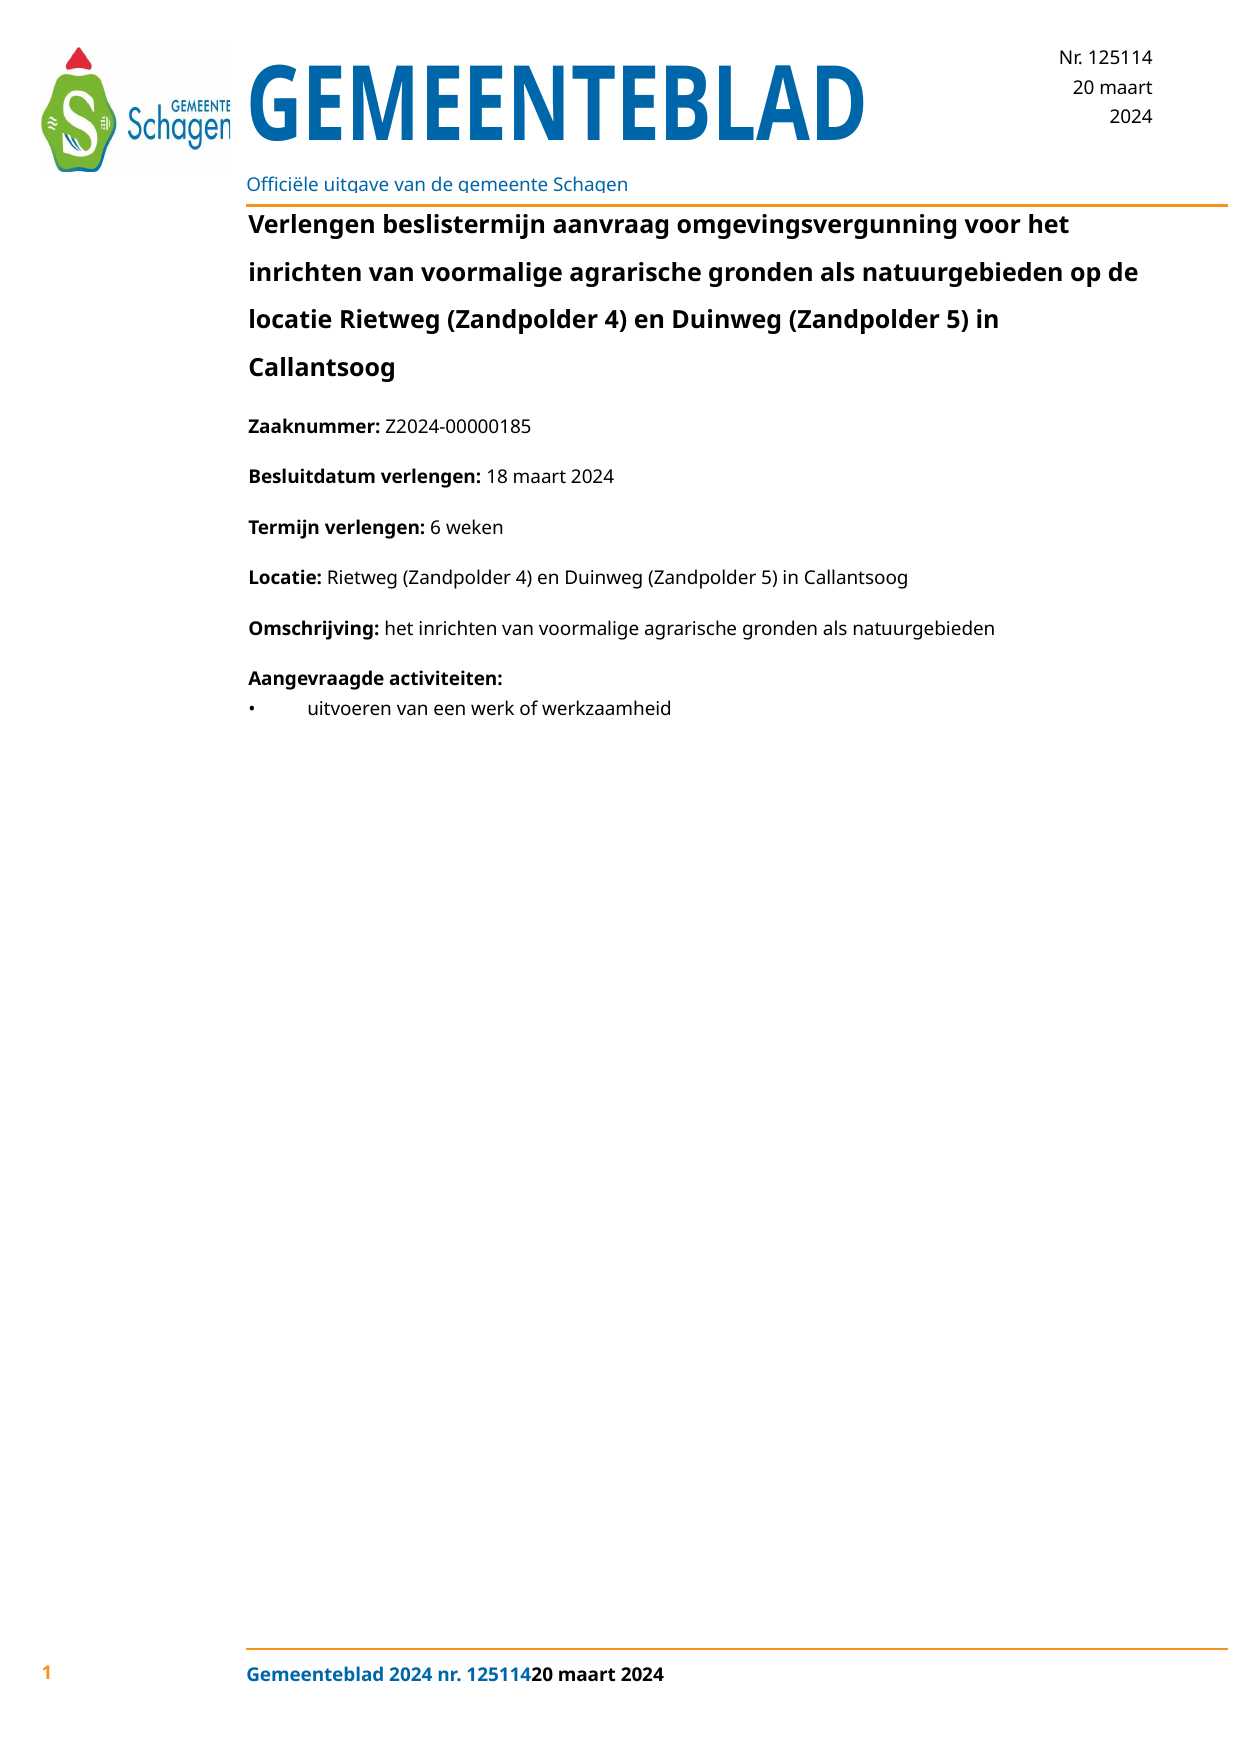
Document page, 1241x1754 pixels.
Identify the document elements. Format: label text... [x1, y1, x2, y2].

list uitvoeren van een werk of werkzaamheid [248, 695, 1152, 721]
text Termijn verlengen: 6 weken [248, 514, 1152, 540]
text Besluitdatum verlengen: 18 maart 2024 [248, 463, 1152, 489]
text Zaaknummer: Z2024-00000185 [248, 413, 1152, 439]
text Locatie: Rietweg (Zandpolder 4) en Duinweg (Zandpolder 5) in Callantsoog [248, 564, 1152, 590]
text Verlengen beslistermijn aanvraag omgevingsvergunning voor het inrichten van voormalige agrarische gronden als natuurgebieden op de locatie Rietweg (Zandpolder 4) en Duinweg (Zandpolder 5) in Callantsoog [248, 207, 1152, 384]
text Aangevraagde activiteiten: [248, 665, 1152, 691]
picture [41, 47, 231, 172]
text Omschrijving: het inrichten van voormalige agrarische gronden als natuurgebieden [248, 615, 1152, 641]
